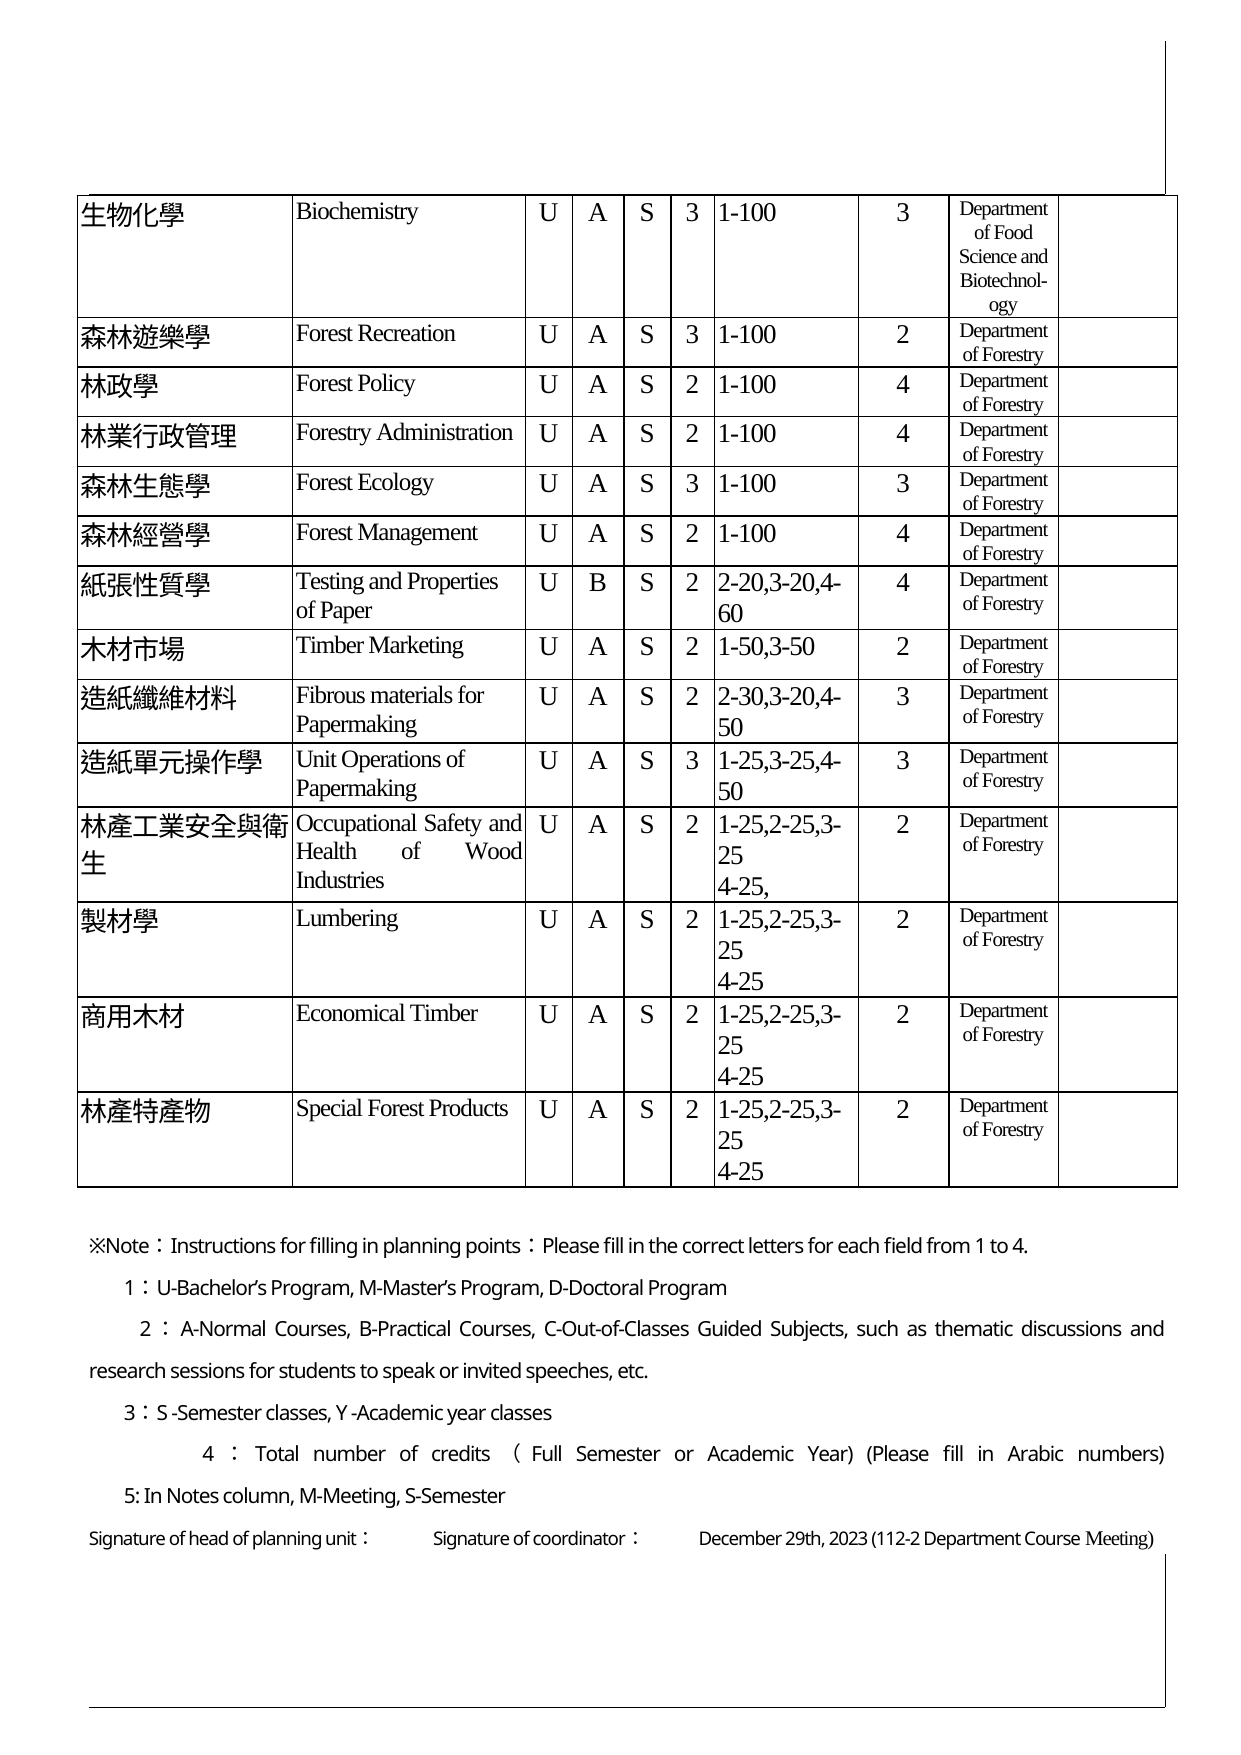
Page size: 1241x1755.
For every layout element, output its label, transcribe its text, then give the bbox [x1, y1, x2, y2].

table_cell Department of Forestry [950, 630, 1058, 678]
table_cell A [573, 1093, 623, 1186]
table_cell 2 [672, 417, 714, 466]
table_cell [1059, 630, 1177, 678]
table_cell [1059, 517, 1177, 565]
table_cell 森林遊樂學 [78, 318, 292, 366]
table_cell Department of Food Science and Biotechnol-ogy [950, 196, 1058, 316]
table_cell [1059, 467, 1177, 515]
table_cell 2 [859, 903, 948, 996]
table_cell U [526, 1093, 572, 1186]
table_cell A [573, 318, 623, 366]
table_cell S [625, 998, 670, 1091]
table_cell U [526, 808, 572, 901]
table_cell A [573, 808, 623, 901]
table_cell [1059, 368, 1177, 416]
table_cell [1059, 808, 1177, 901]
table_cell 2 [672, 998, 714, 1091]
table_cell Economical Timber [293, 998, 525, 1091]
table_cell U [526, 903, 572, 996]
table_cell S [625, 630, 670, 678]
table_cell [1059, 903, 1177, 996]
table_cell A [573, 630, 623, 678]
table_cell 1-100 [715, 196, 858, 316]
table_cell 1-25,2-25,3-25 4-25 [715, 903, 858, 996]
table_cell Department of Forestry [950, 998, 1058, 1091]
table_cell S [625, 196, 670, 316]
table_cell S [625, 318, 670, 366]
table_cell 3 [672, 744, 714, 806]
table_cell Department of Forestry [950, 467, 1058, 515]
table_cell 3 [859, 196, 948, 316]
table_cell U [526, 744, 572, 806]
table_cell U [526, 368, 572, 416]
table_cell Department of Forestry [950, 1093, 1058, 1186]
table_cell 森林經營學 [78, 517, 292, 565]
table_cell 1-25,2-25,3-25 4-25, [715, 808, 858, 901]
table_cell Department of Forestry [950, 368, 1058, 416]
table_cell 4 [859, 368, 948, 416]
table_cell 1-25,2-25,3-25 4-25 [715, 1093, 858, 1186]
table_cell A [573, 417, 623, 466]
table_cell 2 [672, 808, 714, 901]
table_cell Testing and Properties of Paper [293, 567, 525, 629]
table_cell 2 [672, 630, 714, 678]
table_cell 造紙纖維材料 [78, 680, 292, 742]
table_cell [1059, 680, 1177, 742]
table_cell A [573, 517, 623, 565]
table_cell [1059, 196, 1177, 316]
table_cell S [625, 368, 670, 416]
table_cell Department of Forestry [950, 517, 1058, 565]
table_cell 製材學 [78, 903, 292, 996]
table_cell 生物化學 [78, 196, 292, 316]
table_cell S [625, 517, 670, 565]
table_cell 4 [859, 417, 948, 466]
table_cell 2 [672, 517, 714, 565]
table_cell [1059, 567, 1177, 629]
table_cell [1059, 744, 1177, 806]
table_cell Department of Forestry [950, 744, 1058, 806]
table_cell S [625, 417, 670, 466]
table_cell 2 [672, 903, 714, 996]
table_cell U [526, 630, 572, 678]
table_cell A [573, 196, 623, 316]
table_cell Department of Forestry [950, 318, 1058, 366]
table_cell Department of Forestry [950, 808, 1058, 901]
table_cell 4 [859, 567, 948, 629]
table_cell S [625, 903, 670, 996]
table_cell 木材市場 [78, 630, 292, 678]
table_cell 1-25,3-25,4-50 [715, 744, 858, 806]
table_cell 紙張性質學 [78, 567, 292, 629]
table_cell 3 [859, 467, 948, 515]
table_cell Fibrous materials for Papermaking [293, 680, 525, 742]
table_cell 2 [672, 1093, 714, 1186]
table_cell 2 [672, 680, 714, 742]
table_cell Department of Forestry [950, 567, 1058, 629]
table_cell [1059, 417, 1177, 466]
table_cell 1-100 [715, 467, 858, 515]
table_cell 2 [672, 368, 714, 416]
table_cell Department of Forestry [950, 680, 1058, 742]
table_cell A [573, 467, 623, 515]
table_cell U [526, 467, 572, 515]
table_cell S [625, 680, 670, 742]
table_cell 2-20,3-20,4-60 [715, 567, 858, 629]
table_cell U [526, 196, 572, 316]
table_cell 林產工業安全與衛生 [78, 808, 292, 901]
table_cell Forest Management [293, 517, 525, 565]
table_cell 3 [859, 744, 948, 806]
table_cell Forest Policy [293, 368, 525, 416]
table_cell Timber Marketing [293, 630, 525, 678]
table_cell U [526, 517, 572, 565]
table_cell Biochemistry [293, 196, 525, 316]
table_cell 1-100 [715, 517, 858, 565]
table_cell Lumbering [293, 903, 525, 996]
table_cell 商用木材 [78, 998, 292, 1091]
table_cell 1-25,2-25,3-25 4-25 [715, 998, 858, 1091]
table_cell Department of Forestry [950, 417, 1058, 466]
table_cell A [573, 903, 623, 996]
table_cell S [625, 744, 670, 806]
table_cell 2 [859, 808, 948, 901]
table_cell 2 [859, 998, 948, 1091]
table_cell S [625, 467, 670, 515]
table_cell 林政學 [78, 368, 292, 416]
table_cell A [573, 680, 623, 742]
table_cell 3 [672, 196, 714, 316]
table_cell 林業行政管理 [78, 417, 292, 466]
table_cell 1-100 [715, 368, 858, 416]
table_cell 2 [859, 1093, 948, 1186]
table_cell 3 [672, 318, 714, 366]
table_cell Unit Operations of Papermaking [293, 744, 525, 806]
table_cell S [625, 567, 670, 629]
table_cell S [625, 808, 670, 901]
table_cell A [573, 998, 623, 1091]
table_cell Forest Ecology [293, 467, 525, 515]
table_cell U [526, 318, 572, 366]
table_cell 1-100 [715, 417, 858, 466]
table_cell 2 [672, 567, 714, 629]
table_cell 造紙單元操作學 [78, 744, 292, 806]
table_cell U [526, 680, 572, 742]
table_cell U [526, 567, 572, 629]
table_cell [1059, 1093, 1177, 1186]
table_cell 1-100 [715, 318, 858, 366]
table_cell Forestry Administration [293, 417, 525, 466]
table_cell 2 [859, 318, 948, 366]
table_cell 3 [859, 680, 948, 742]
table_cell 4 [859, 517, 948, 565]
table_cell Forest Recreation [293, 318, 525, 366]
table_cell U [526, 998, 572, 1091]
table_cell 林產特產物 [78, 1093, 292, 1186]
table_cell S [625, 1093, 670, 1186]
table_cell Special Forest Products [293, 1093, 525, 1186]
table_cell Occupational Safety and Health of Wood Industries [293, 808, 525, 901]
table_cell B [573, 567, 623, 629]
table_cell 2-30,3-20,4-50 [715, 680, 858, 742]
table_cell [1059, 998, 1177, 1091]
table_cell [1059, 318, 1177, 366]
table_cell Department of Forestry [950, 903, 1058, 996]
table_cell 森林生態學 [78, 467, 292, 515]
table_cell 2 [859, 630, 948, 678]
table_cell 1-50,3-50 [715, 630, 858, 678]
table_cell U [526, 417, 572, 466]
table_cell 3 [672, 467, 714, 515]
table_cell A [573, 744, 623, 806]
table_cell A [573, 368, 623, 416]
